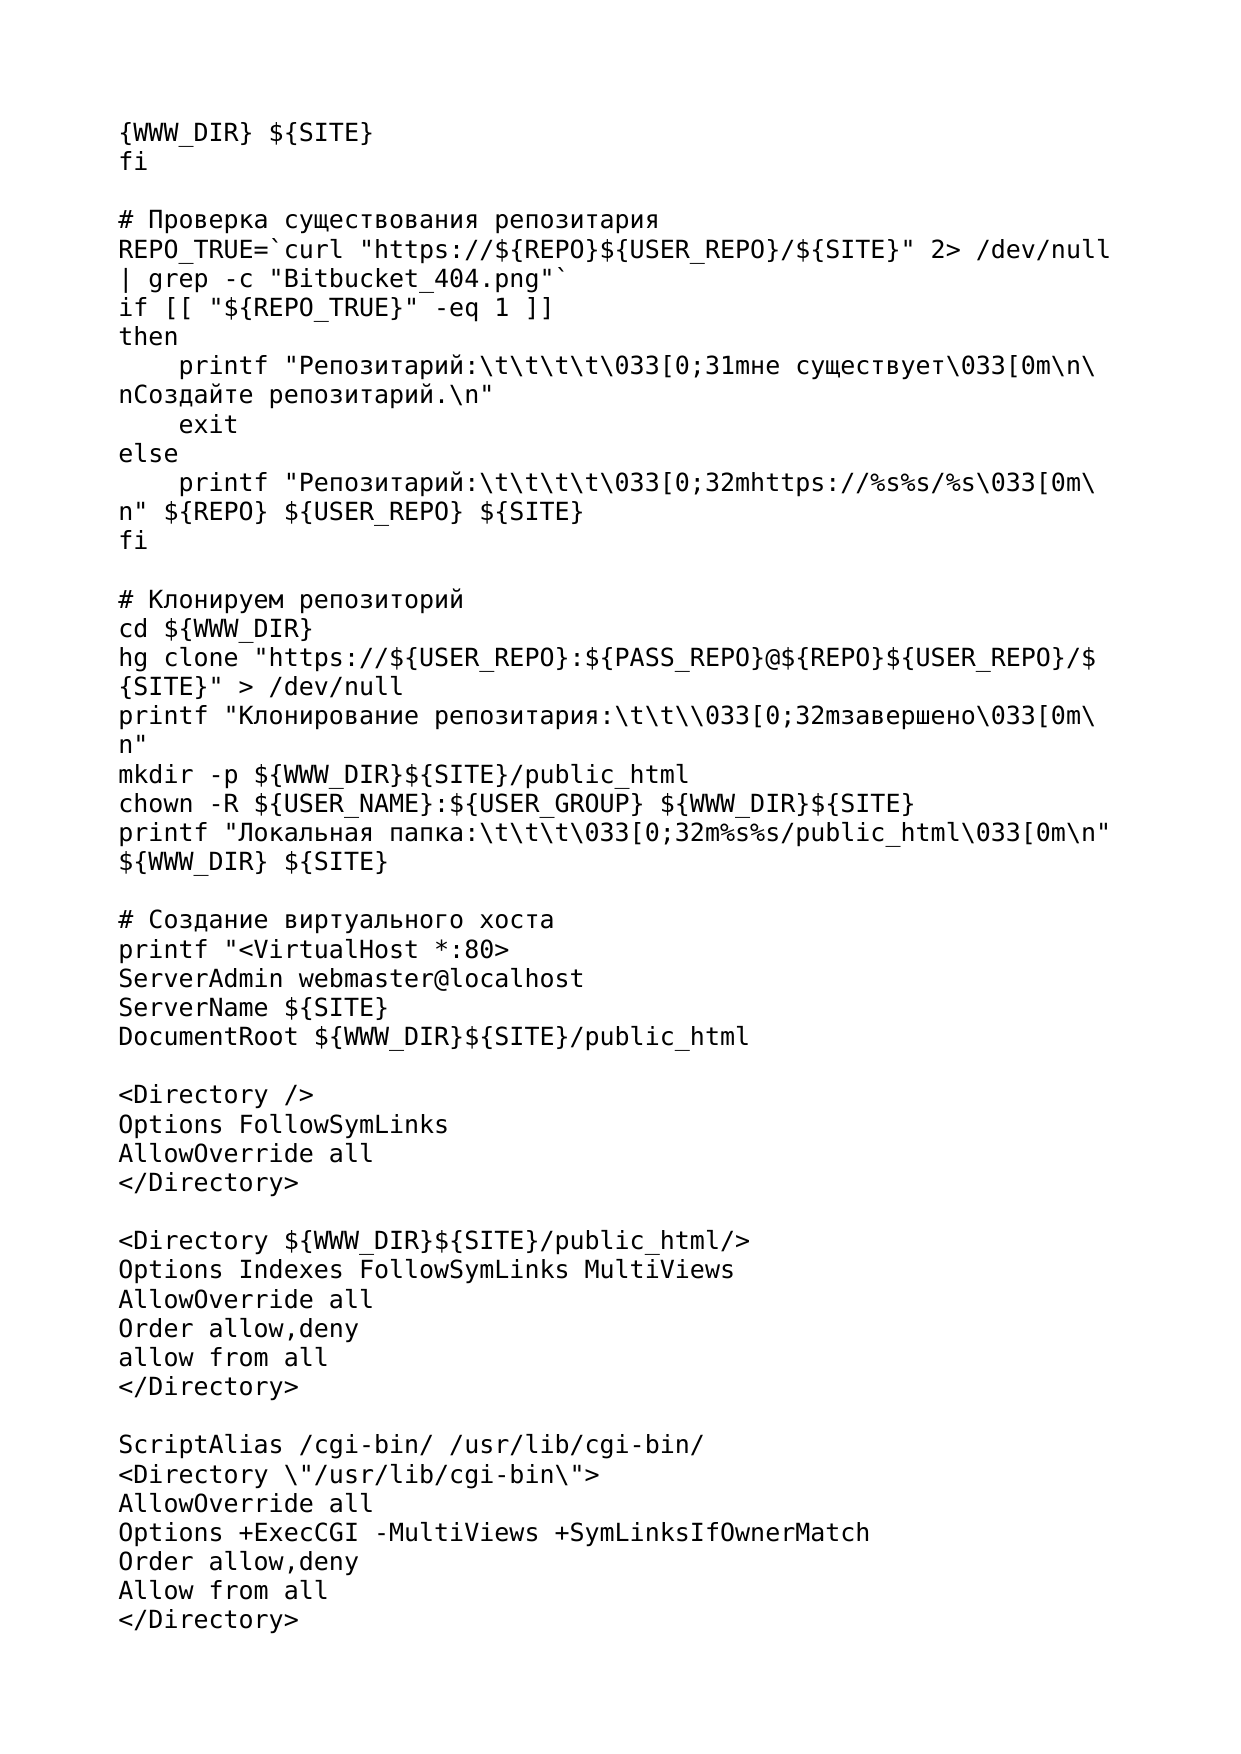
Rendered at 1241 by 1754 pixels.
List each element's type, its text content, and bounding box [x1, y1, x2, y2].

text {WWW_DIR} ${SITE} fi # Проверка существования репозитария REPO_TRUE=`curl "https://${REPO}${USER_REPO}/${SITE}" 2> /dev/null | grep -c "Bitbucket_404.png"` if [[ "${REPO_TRUE}" -eq 1 ]] then printf "Репозитарий:\t\t\t\t\033[0;31mне существует\033[0m\n\nСоздайте репозитарий.\n" exit else printf "Репозитарий:\t\t\t\t\033[0;32mhttps://%s%s/%s\033[0m\n" ${REPO} ${USER_REPO} ${SITE} fi # Клонируем репозиторий cd ${WWW_DIR} hg clone "https://${USER_REPO}:${PASS_REPO}@${REPO}${USER_REPO}/${SITE}" > /dev/null printf "Клонирование репозитария:\t\t\\033[0;32mзавершено\033[0m\n" mkdir -p ${WWW_DIR}${SITE}/public_html chown -R ${USER_NAME}:${USER_GROUP} ${WWW_DIR}${SITE} printf "Локальная папка:\t\t\t\033[0;32m%s%s/public_html\033[0m\n" ${WWW_DIR} ${SITE} # Создание виртуального хоста printf "<VirtualHost *:80> ServerAdmin webmaster@localhost ServerName ${SITE} DocumentRoot ${WWW_DIR}${SITE}/public_html <Directory /> Options FollowSymLinks AllowOverride all </Directory> <Directory ${WWW_DIR}${SITE}/public_html/> Options Indexes FollowSymLinks MultiViews AllowOverride all Order allow,deny allow from all </Directory> ScriptAlias /cgi-bin/ /usr/lib/cgi-bin/ <Directory \"/usr/lib/cgi-bin\"> AllowOverride all Options +ExecCGI -MultiViews +SymLinksIfOwnerMatch Order allow,deny Allow from all </Directory> [118, 118, 1122, 1635]
